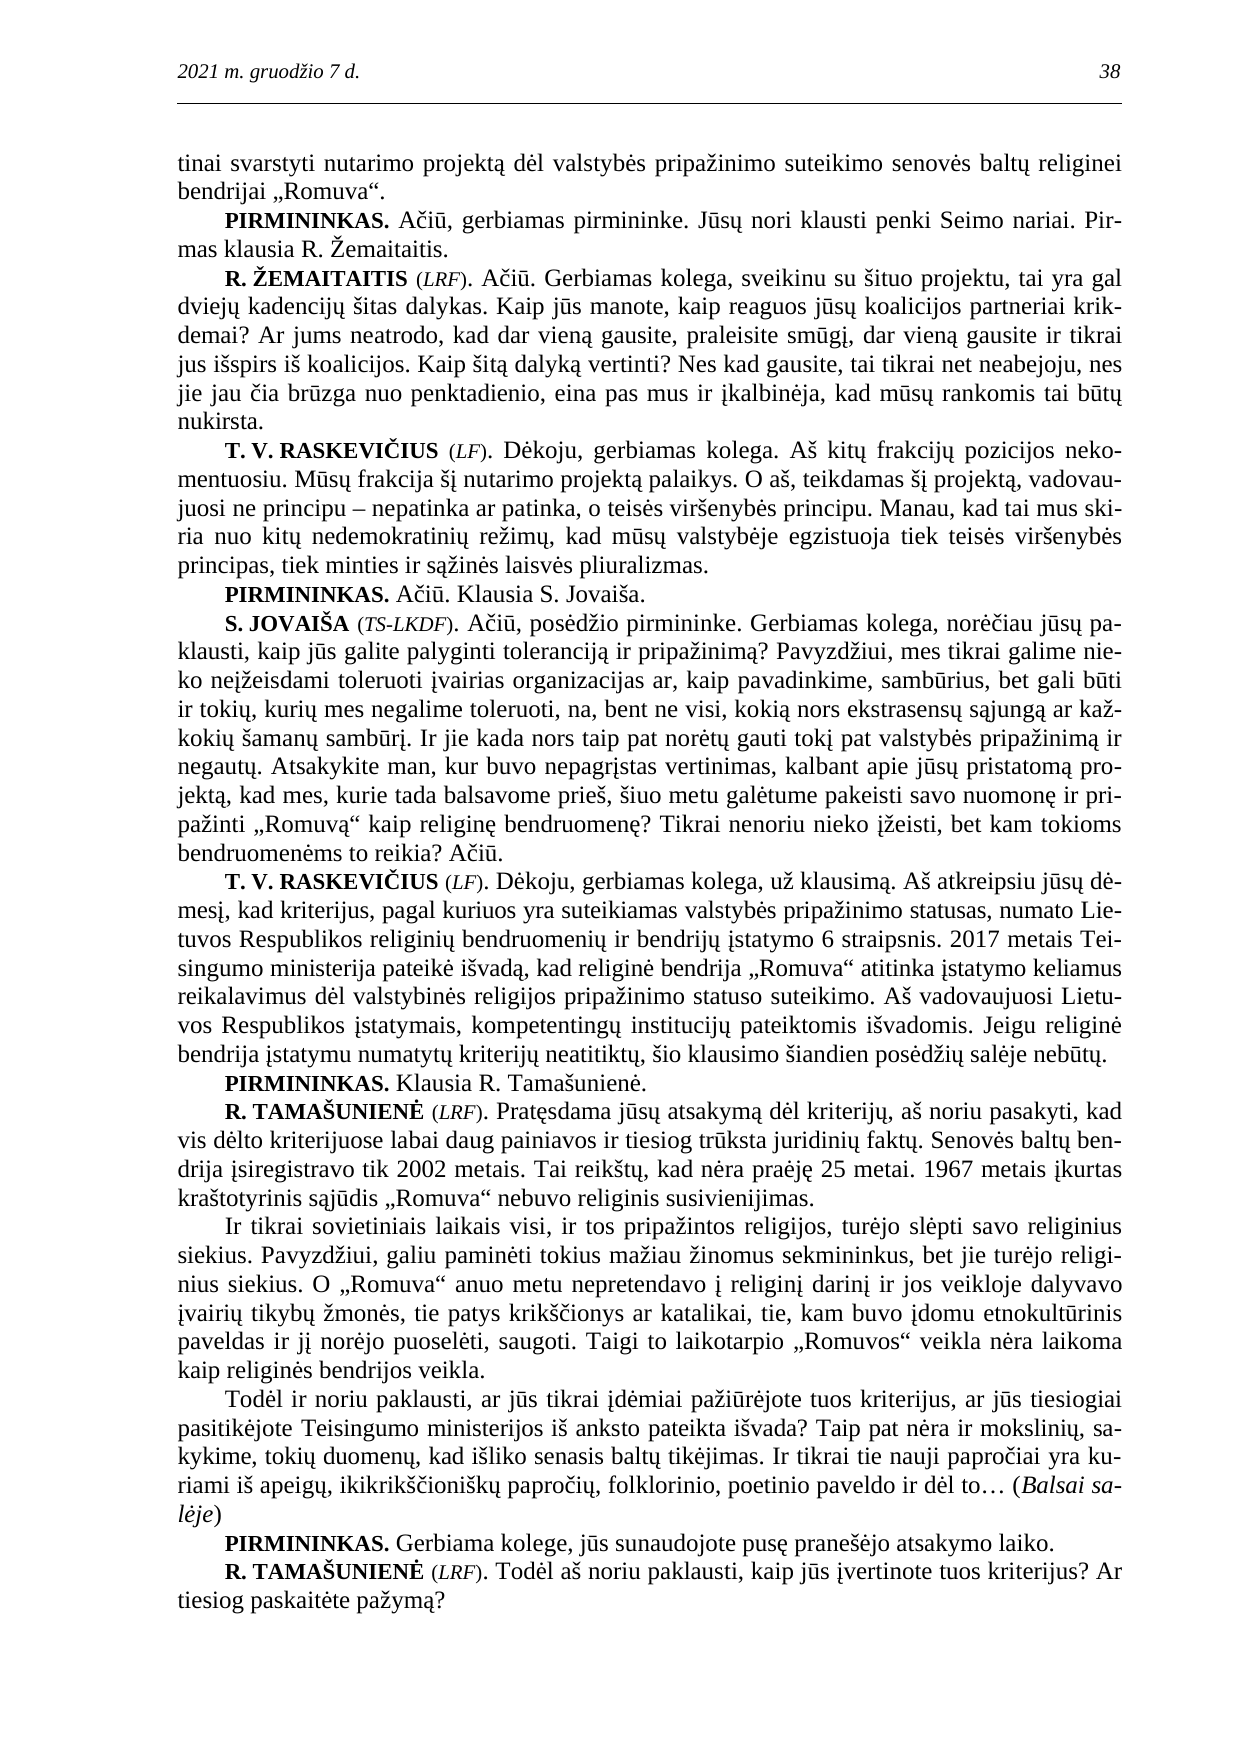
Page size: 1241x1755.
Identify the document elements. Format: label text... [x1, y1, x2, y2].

text R. TAMAŠUNIENĖ (LRF). To­dėl aš no­riu pa­klaus­ti, kaip jūs įver­ti­no­te tuos kri­te­ri­jus? Ar tie­siog pa­skai­tė­te pa­žy­mą? [177, 1556, 1122, 1614]
text PIRMININKAS. Ger­bia­ma ko­le­ge, jūs su­nau­do­jo­te pu­sę pra­ne­šė­jo at­sa­ky­mo lai­ko. [177, 1528, 1122, 1556]
text To­dėl ir no­riu pa­klaus­ti, ar jūs tik­rai įdė­miai pa­žiū­rė­jo­te tuos kri­te­ri­jus, ar jūs tie­sio­giai pa­si­ti­kė­jo­te Tei­sin­gu­mo mi­nis­te­ri­jos iš anks­to pa­teik­ta iš­va­da? Taip pat nė­ra ir moks­li­nių, sa­ky­ki­me, to­kių duo­me­nų, kad iš­li­ko se­na­sis bal­tų ti­kė­ji­mas. Ir tik­rai tie nau­ji pa­pro­čiai yra ku­ria­mi iš apei­gų, ikik­rikš­čio­niš­kų pa­pro­čių, fol­klo­ri­nio, po­eti­nio pa­vel­do ir dėl to… (Bal­sai sa­lė­je) [177, 1384, 1122, 1528]
text R. ŽEMAITAITIS (LRF). Ačiū. Ger­bia­mas ko­le­ga, svei­ki­nu su ši­tuo pro­jek­tu, tai yra gal dvie­jų ka­den­ci­jų ši­tas da­ly­kas. Kaip jūs ma­no­te, kaip re­a­guos jū­sų ko­a­li­ci­jos part­ne­riai krik­de­mai? Ar jums ne­at­ro­do, kad dar vie­ną gau­si­te, pra­lei­si­te smū­gį, dar vie­ną gau­si­te ir tik­rai jus iš­spirs iš ko­a­li­ci­jos. Kaip ši­tą da­ly­ką ver­tin­ti? Nes kad gau­si­te, tai tik­rai net ne­abe­jo­ju, nes jie jau čia brūz­ga nuo penk­ta­die­nio, ei­na pas mus ir įkal­bi­nė­ja, kad mū­sų ran­ko­mis tai bū­tų nu­kirs­ta. [177, 263, 1122, 435]
text T. V. RASKEVIČIUS (LF). Dė­ko­ju, ger­bia­mas ko­le­ga. Aš ki­tų frak­ci­jų po­zi­ci­jos ne­ko­men­tuo­siu. Mū­sų frak­ci­ja šį nu­ta­ri­mo pro­jek­tą pa­lai­kys. O aš, teik­da­mas šį pro­jek­tą, va­do­vau­juo­si ne prin­ci­pu – ne­pa­tin­ka ar pa­tin­ka, o tei­sės vir­še­ny­bės prin­ci­pu. Ma­nau, kad tai mus ski­ria nuo ki­tų ne­de­mok­ra­ti­nių re­ži­mų, kad mū­sų vals­ty­bė­je eg­zis­tuo­ja tiek tei­sės vir­še­ny­bės prin­ci­pas, tiek min­ties ir są­ži­nės lais­vės pliu­ra­liz­mas. [177, 435, 1122, 579]
text PIRMININKAS. Ačiū. Klau­sia S. Jo­vai­ša. [177, 579, 1122, 608]
text T. V. RASKEVIČIUS (LF). Dė­ko­ju, ger­bia­mas ko­le­ga, už klau­si­mą. Aš at­kreip­siu jū­sų dė­me­sį, kad kri­te­ri­jus, pa­gal ku­riuos yra su­tei­kia­mas vals­ty­bės pri­pa­ži­ni­mo sta­tu­sas, nu­ma­to Lie­tu­vos Res­pub­li­kos re­li­gi­nių ben­druo­me­nių ir ben­dri­jų įsta­ty­mo 6 straips­nis. 2017 me­tais Tei­sin­gu­mo mi­nis­te­ri­ja pa­tei­kė iš­va­dą, kad re­li­gi­nė ben­dri­ja „Ro­mu­va“ ati­tin­ka įsta­ty­mo ke­lia­mus rei­ka­la­vi­mus dėl vals­ty­bi­nės re­li­gi­jos pri­pa­ži­ni­mo sta­tu­so su­tei­ki­mo. Aš va­do­vau­juo­si Lie­tu­vos Res­pub­li­kos įsta­ty­mais, kom­pe­ten­tin­gų ins­ti­tu­ci­jų pa­teik­to­mis iš­va­do­mis. Jei­gu re­li­gi­nė ben­dri­ja įsta­ty­mu nu­ma­ty­tų kri­te­ri­jų ne­ati­tik­tų, šio klau­si­mo šian­dien po­sė­džių sa­lė­je ne­bū­tų. [177, 866, 1122, 1068]
text R. TAMAŠUNIENĖ (LRF). Pra­tęs­da­ma jū­sų at­sa­ky­mą dėl kri­te­ri­jų, aš no­riu pa­sa­ky­ti, kad vis dėl­to kri­te­ri­juo­se la­bai daug pai­nia­vos ir tie­siog trūks­ta ju­ri­di­nių fak­tų. Se­no­vės bal­tų ben­dri­ja įsi­re­gist­ra­vo tik 2002 me­tais. Tai reikš­tų, kad nė­ra pra­ėję 25 me­tai. 1967 me­tais įkur­tas kraš­to­ty­ri­nis są­jū­dis „Ro­mu­va“ ne­bu­vo re­li­gi­nis su­si­vie­ni­ji­mas. [177, 1096, 1122, 1211]
text Ir tik­rai so­vie­ti­niais lai­kais vi­si, ir tos pri­pa­žin­tos re­li­gi­jos, tu­rė­jo slėp­ti sa­vo re­li­gi­nius sie­kius. Pa­vyz­džiui, ga­liu pa­mi­nė­ti to­kius ma­žiau ži­no­mus sek­mi­nin­kus, bet jie tu­rė­jo re­li­gi­nius sie­kius. O „Ro­mu­va“ anuo me­tu ne­pre­ten­da­vo į re­li­gi­nį da­ri­nį ir jos veik­lo­je da­ly­va­vo įvai­rių ti­ky­bų žmo­nės, tie pa­tys krikš­čio­nys ar ka­ta­li­kai, tie, kam bu­vo įdo­mu et­no­kul­tū­ri­nis pa­vel­das ir jį no­rė­jo puo­se­lė­ti, sau­go­ti. Tai­gi to lai­ko­tar­pio „Ro­mu­vos“ veik­la nė­ra lai­ko­ma kaip re­li­gi­nės ben­dri­jos veik­la. [177, 1211, 1122, 1384]
text PIRMININKAS. Klau­sia R. Ta­ma­šu­nie­nė. [177, 1068, 1122, 1096]
text S. JOVAIŠA (TS-LKDF). Ačiū, po­sė­džio pir­mi­nin­ke. Ger­bia­mas ko­le­ga, no­rė­čiau jū­sų pa­klaus­ti, kaip jūs ga­li­te pa­ly­gin­ti to­le­ran­ci­ją ir pri­pa­ži­ni­mą? Pa­vyz­džiui, mes tik­rai ga­li­me nie­ko ne­įžeis­dami to­le­ruo­ti įvai­rias or­ga­ni­za­ci­jas ar, kaip pa­va­din­ki­me, sam­bū­rius, bet ga­li bū­ti ir to­kių, ku­rių mes ne­ga­li­me to­le­ruo­ti, na, bent ne vi­si, ko­kią nors eks­tra­sen­sų są­jun­gą ar kaž­ko­kių ša­ma­nų sam­bū­rį. Ir jie ka­da nors taip pat no­rė­tų gau­ti to­kį pat vals­ty­bės pri­pa­ži­ni­mą ir ne­gau­tų. At­sa­ky­ki­te man, kur bu­vo ne­pa­grįs­tas ver­ti­ni­mas, kal­bant apie jū­sų pri­sta­to­mą pro­jek­tą, kad mes, ku­rie ta­da bal­sa­vo­me prieš, šiuo me­tu ga­lė­tu­me pa­keis­ti sa­vo nuo­mo­nę ir pri­pažin­ti „Ro­mu­vą“ kaip re­li­gi­nę ben­druo­me­nę? Tik­rai ne­no­riu nie­ko įžeis­ti, bet kam to­kioms ben­druo­me­nėms to rei­kia? Ačiū. [177, 608, 1122, 866]
text ti­nai svars­ty­ti nu­ta­ri­mo pro­jek­tą dėl vals­ty­bės pri­pa­ži­ni­mo su­tei­ki­mo se­no­vės bal­tų re­li­gi­nei ben­dri­jai „Ro­mu­va“. [177, 148, 1122, 205]
text PIRMININKAS. Ačiū, ger­bia­mas pir­mi­nin­ke. Jū­sų no­ri klaus­ti pen­ki Sei­mo na­riai. Pir­mas klau­sia R. Že­mai­tai­tis. [177, 205, 1122, 263]
